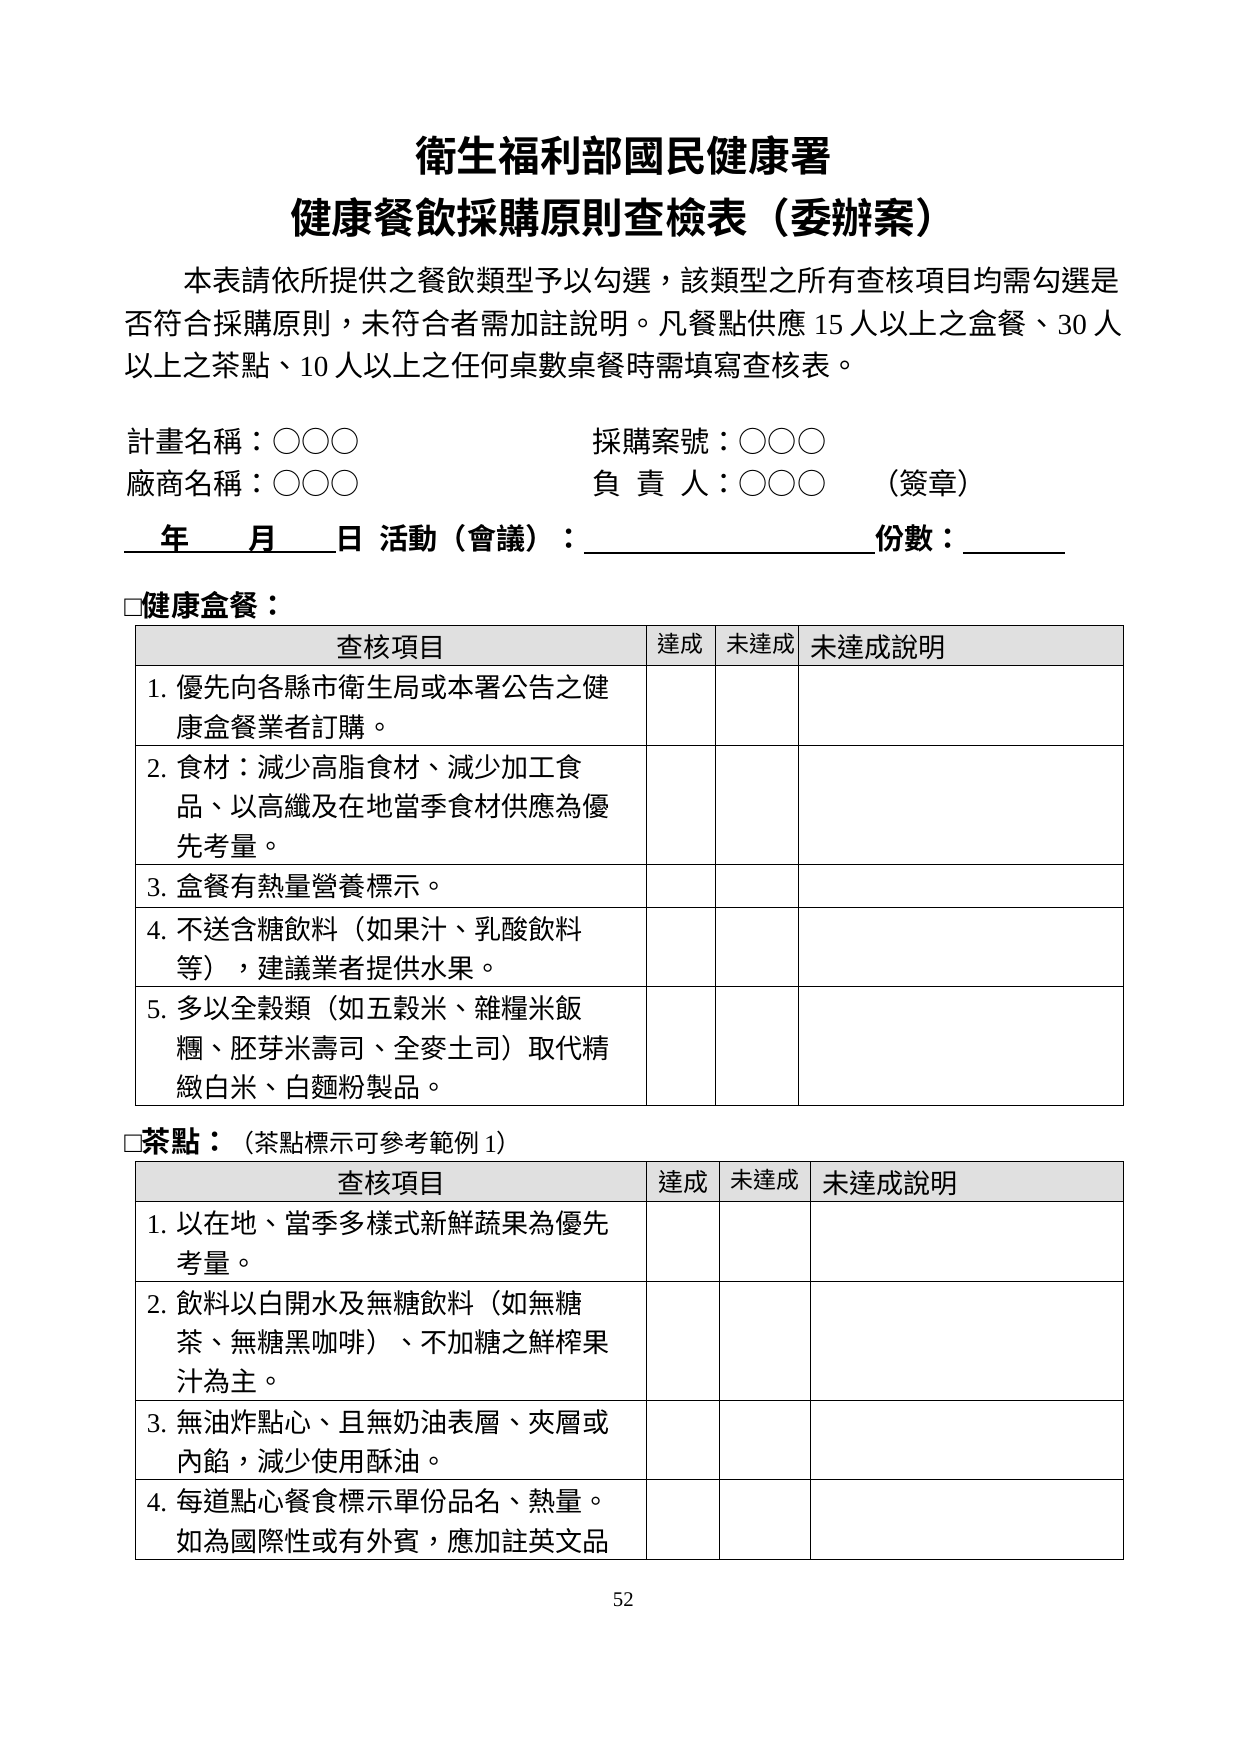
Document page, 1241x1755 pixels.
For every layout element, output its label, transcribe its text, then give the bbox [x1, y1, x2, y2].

table_cell [799, 746, 1123, 864]
table_cell [716, 908, 798, 986]
table_cell [716, 987, 798, 1105]
table_header 達成 [647, 1162, 719, 1201]
table_cell 飲料以白開水及無糖飲料（如無糖茶、無糖黑咖啡）、不加糖之鮮榨果汁為主。 [136, 1282, 646, 1400]
table_cell [647, 987, 715, 1105]
table_cell [811, 1202, 1123, 1281]
table_header 查核項目 [136, 1162, 646, 1201]
table_cell [799, 987, 1123, 1105]
table_cell [647, 746, 715, 864]
table_header 未達成說明 [811, 1162, 1123, 1201]
table_cell [799, 865, 1123, 907]
table_cell [720, 1202, 810, 1281]
text 健康餐飲採購原則查檢表（委辦案） [124, 183, 1122, 246]
table_cell [647, 1202, 719, 1281]
table_header 查核項目 [136, 626, 646, 665]
table_cell [720, 1401, 810, 1479]
table_header 未達成 [720, 1162, 810, 1201]
text 本表請依所提供之餐飲類型予以勾選，該類型之所有查核項目均需勾選是否符合採購原則，未符合者需加註說明。凡餐點供應15人以上之盒餐、30人以上之茶點、10人以上之任何桌數桌餐時需填寫查核表。 [124, 258, 1122, 385]
text 衛生福利部國民健康署 [124, 123, 1122, 183]
table_cell [716, 865, 798, 907]
table_cell [647, 666, 715, 745]
table_cell [799, 908, 1123, 986]
table_cell [647, 908, 715, 986]
table_cell 優先向各縣市衛生局或本署公告之健康盒餐業者訂購。 [136, 666, 646, 745]
table_cell [720, 1480, 810, 1559]
table_cell 以在地、當季多樣式新鮮蔬果為優先考量。 [136, 1202, 646, 1281]
table_cell [716, 666, 798, 745]
text □健康盒餐： [124, 583, 1122, 625]
table_cell 盒餐有熱量營養標示。 [136, 865, 646, 907]
text 廠商名稱：○○○ 負 責 人：○○○ （簽章） [126, 461, 1122, 503]
table_cell [811, 1282, 1123, 1400]
table_cell [647, 865, 715, 907]
table_cell [811, 1480, 1123, 1559]
table_cell [811, 1401, 1123, 1479]
text 年 月 日 活動（會議）： 份數： [124, 516, 1122, 558]
table_cell [716, 746, 798, 864]
table_cell 無油炸點心、且無奶油表層、夾層或內餡，減少使用酥油。 [136, 1401, 646, 1479]
table_header 未達成說明 [799, 626, 1123, 665]
text 計畫名稱：○○○ 採購案號：○○○ [126, 418, 1122, 461]
table_cell [720, 1282, 810, 1400]
table_header 達成 [647, 626, 715, 665]
table_cell 不送含糖飲料（如果汁、乳酸飲料等），建議業者提供水果。 [136, 908, 646, 986]
table_header 未達成 [716, 626, 798, 665]
table_cell 食材：減少高脂食材、減少加工食品、以高纖及在地當季食材供應為優先考量。 [136, 746, 646, 864]
text □茶點：（茶點標示可參考範例1） [124, 1119, 1122, 1161]
table_cell 每道點心餐食標示單份品名、熱量。如為國際性或有外賓，應加註英文品名。 [136, 1480, 646, 1559]
table_cell [647, 1401, 719, 1479]
table_cell [647, 1282, 719, 1400]
table_cell 多以全穀類（如五穀米、雜糧米飯糰、胚芽米壽司、全麥土司）取代精緻白米、白麵粉製品。 [136, 987, 646, 1105]
table_cell [647, 1480, 719, 1559]
table_cell [799, 666, 1123, 745]
